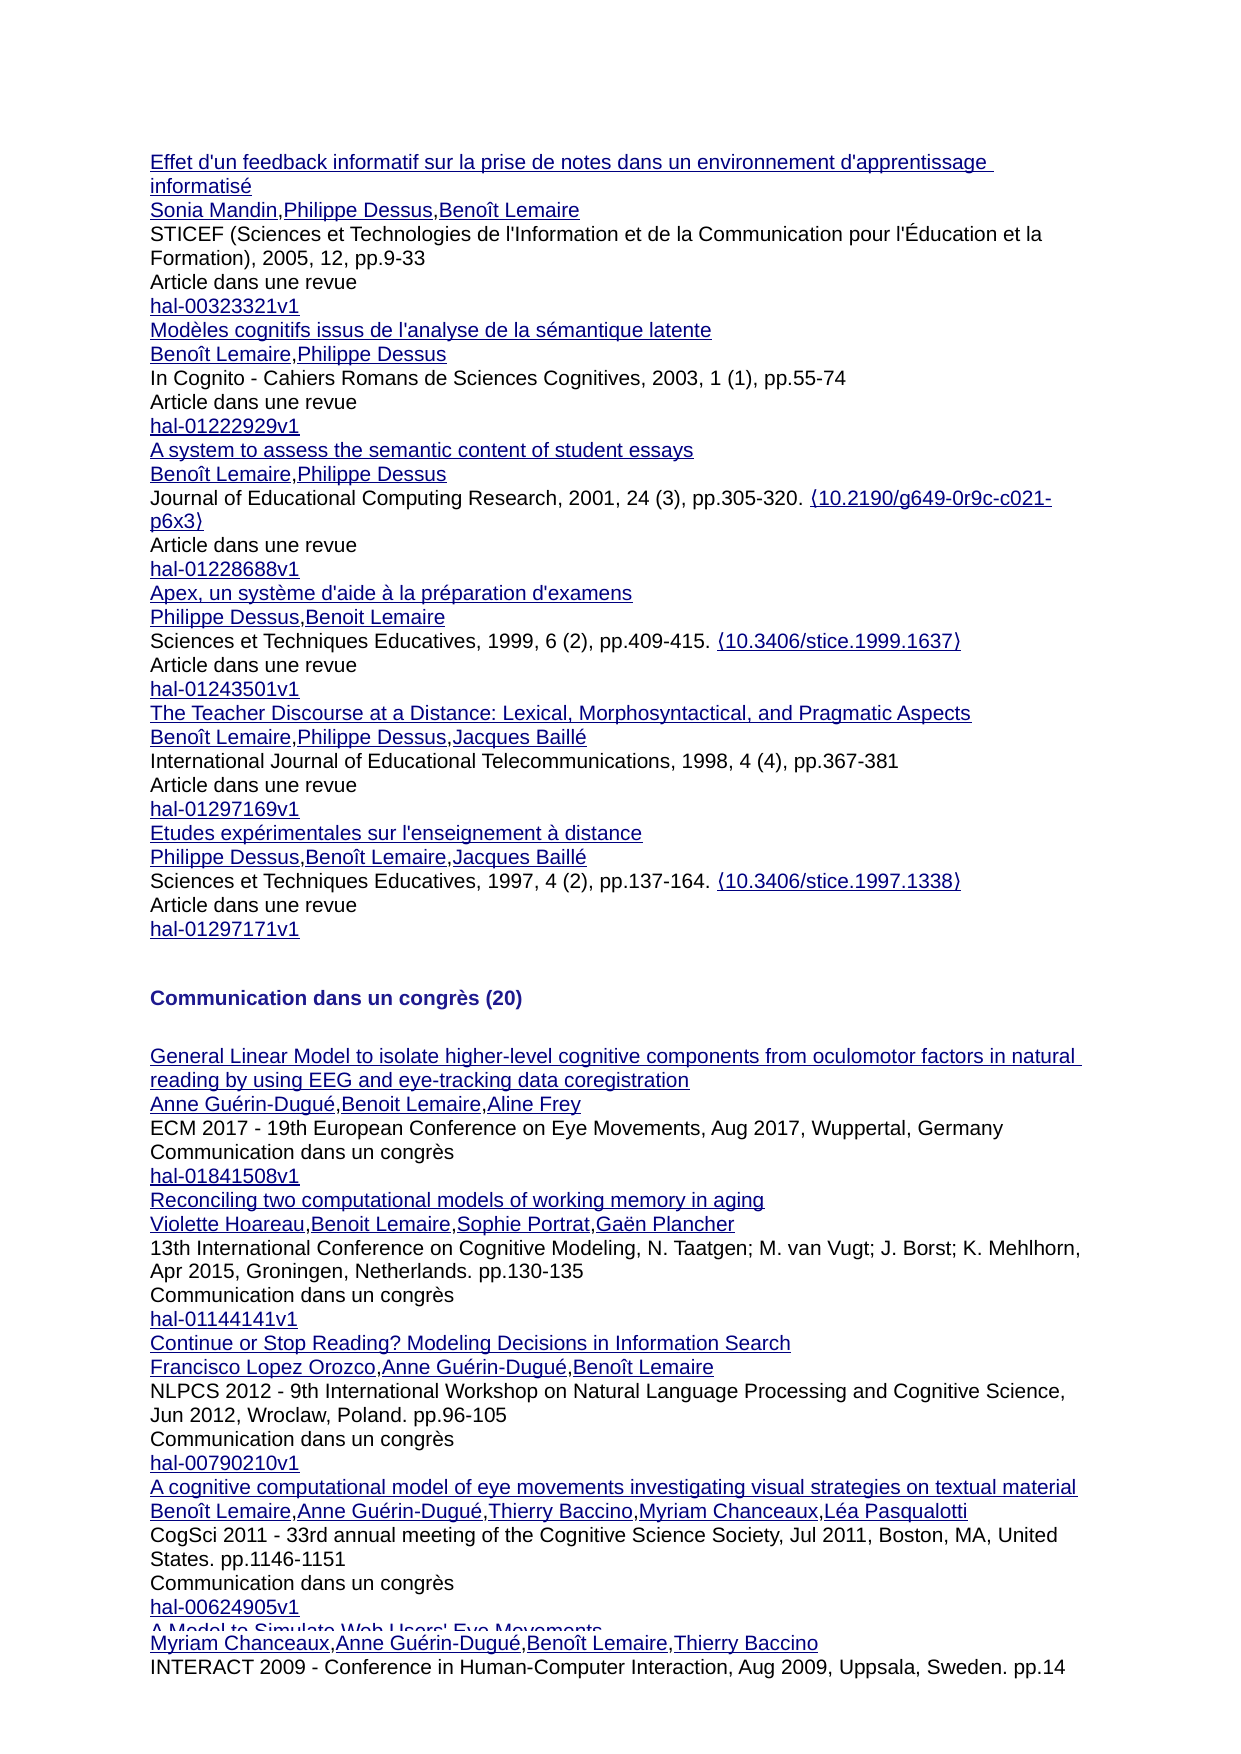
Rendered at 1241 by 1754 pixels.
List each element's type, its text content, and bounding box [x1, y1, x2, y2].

table_cell Reconciling two computational models of working memory in aging Violette Hoareau,Benoit Lemaire,Sophie Portrat,Gaën Plancher 13th International Conference on Cognitive Modeling, N. Taatgen; M. van Vugt; J. Borst; K. Mehlhorn, Apr 2015, Groningen, Netherlands. pp.130-135 Communication dans un congrès hal-01144141v1 [150, 1188, 1090, 1331]
table_cell A system to assess the semantic content of student essays Benoît Lemaire,Philippe Dessus Journal of Educational Computing Research, 2001, 24 (3), pp.305-320. ⟨10.2190/g649-0r9c-c021-p6x3⟩ Article dans une revue hal-01228688v1 [150, 438, 1090, 581]
table_cell Etudes expérimentales sur l'enseignement à distance Philippe Dessus,Benoît Lemaire,Jacques Baillé Sciences et Techniques Educatives, 1997, 4 (2), pp.137-164. ⟨10.3406/stice.1997.1338⟩ Article dans une revue hal-01297171v1 [150, 821, 1090, 941]
table_cell A cognitive computational model of eye movements investigating visual strategies on textual material Benoît Lemaire,Anne Guérin-Dugué,Thierry Baccino,Myriam Chanceaux,Léa Pasqualotti CogSci 2011 - 33rd annual meeting of the Cognitive Science Society, Jul 2011, Boston, MA, United States. pp.1146-1151 Communication dans un congrès hal-00624905v1 [150, 1475, 1090, 1619]
table_cell Continue or Stop Reading? Modeling Decisions in Information Search Francisco Lopez Orozco,Anne Guérin-Dugué,Benoît Lemaire NLPCS 2012 - 9th International Workshop on Natural Language Processing and Cognitive Science, Jun 2012, Wroclaw, Poland. pp.96-105 Communication dans un congrès hal-00790210v1 [150, 1331, 1090, 1475]
table_cell Effet d'un feedback informatif sur la prise de notes dans un environnement d'apprentissage informatisé Sonia Mandin,Philippe Dessus,Benoît Lemaire STICEF (Sciences et Technologies de l'Information et de la Communication pour l'Éducation et la Formation), 2005, 12, pp.9-33 Article dans une revue hal-00323321v1 [150, 150, 1090, 318]
table_cell A Model to Simulate Web Users' Eye Movements Myriam Chanceaux,Anne Guérin-Dugué,Benoît Lemaire,Thierry Baccino INTERACT 2009 - Conference in Human-Computer Interaction, Aug 2009, Uppsala, Sweden. pp.14 [150, 1619, 1090, 1679]
table_cell Apex, un système d'aide à la préparation d'examens Philippe Dessus,Benoit Lemaire Sciences et Techniques Educatives, 1999, 6 (2), pp.409-415. ⟨10.3406/stice.1999.1637⟩ Article dans une revue hal-01243501v1 [150, 581, 1090, 701]
table_cell The Teacher Discourse at a Distance: Lexical, Morphosyntactical, and Pragmatic Aspects Benoît Lemaire,Philippe Dessus,Jacques Baillé International Journal of Educational Telecommunications, 1998, 4 (4), pp.367-381 Article dans une revue hal-01297169v1 [150, 701, 1090, 821]
table_cell Modèles cognitifs issus de l'analyse de la sémantique latente Benoît Lemaire,Philippe Dessus In Cognito - Cahiers Romans de Sciences Cognitives, 2003, 1 (1), pp.55-74 Article dans une revue hal-01222929v1 [150, 318, 1090, 437]
subtitle Communication dans un congrès (20) [150, 985, 1090, 1009]
table_header General Linear Model to isolate higher-level cognitive components from oculomotor factors in natural reading by using EEG and eye-tracking data coregistration Anne Guérin-Dugué,Benoit Lemaire,Aline Frey ECM 2017 - 19th European Conference on Eye Movements, Aug 2017, Wuppertal, Germany Communication dans un congrès hal-01841508v1 [150, 1044, 1090, 1187]
